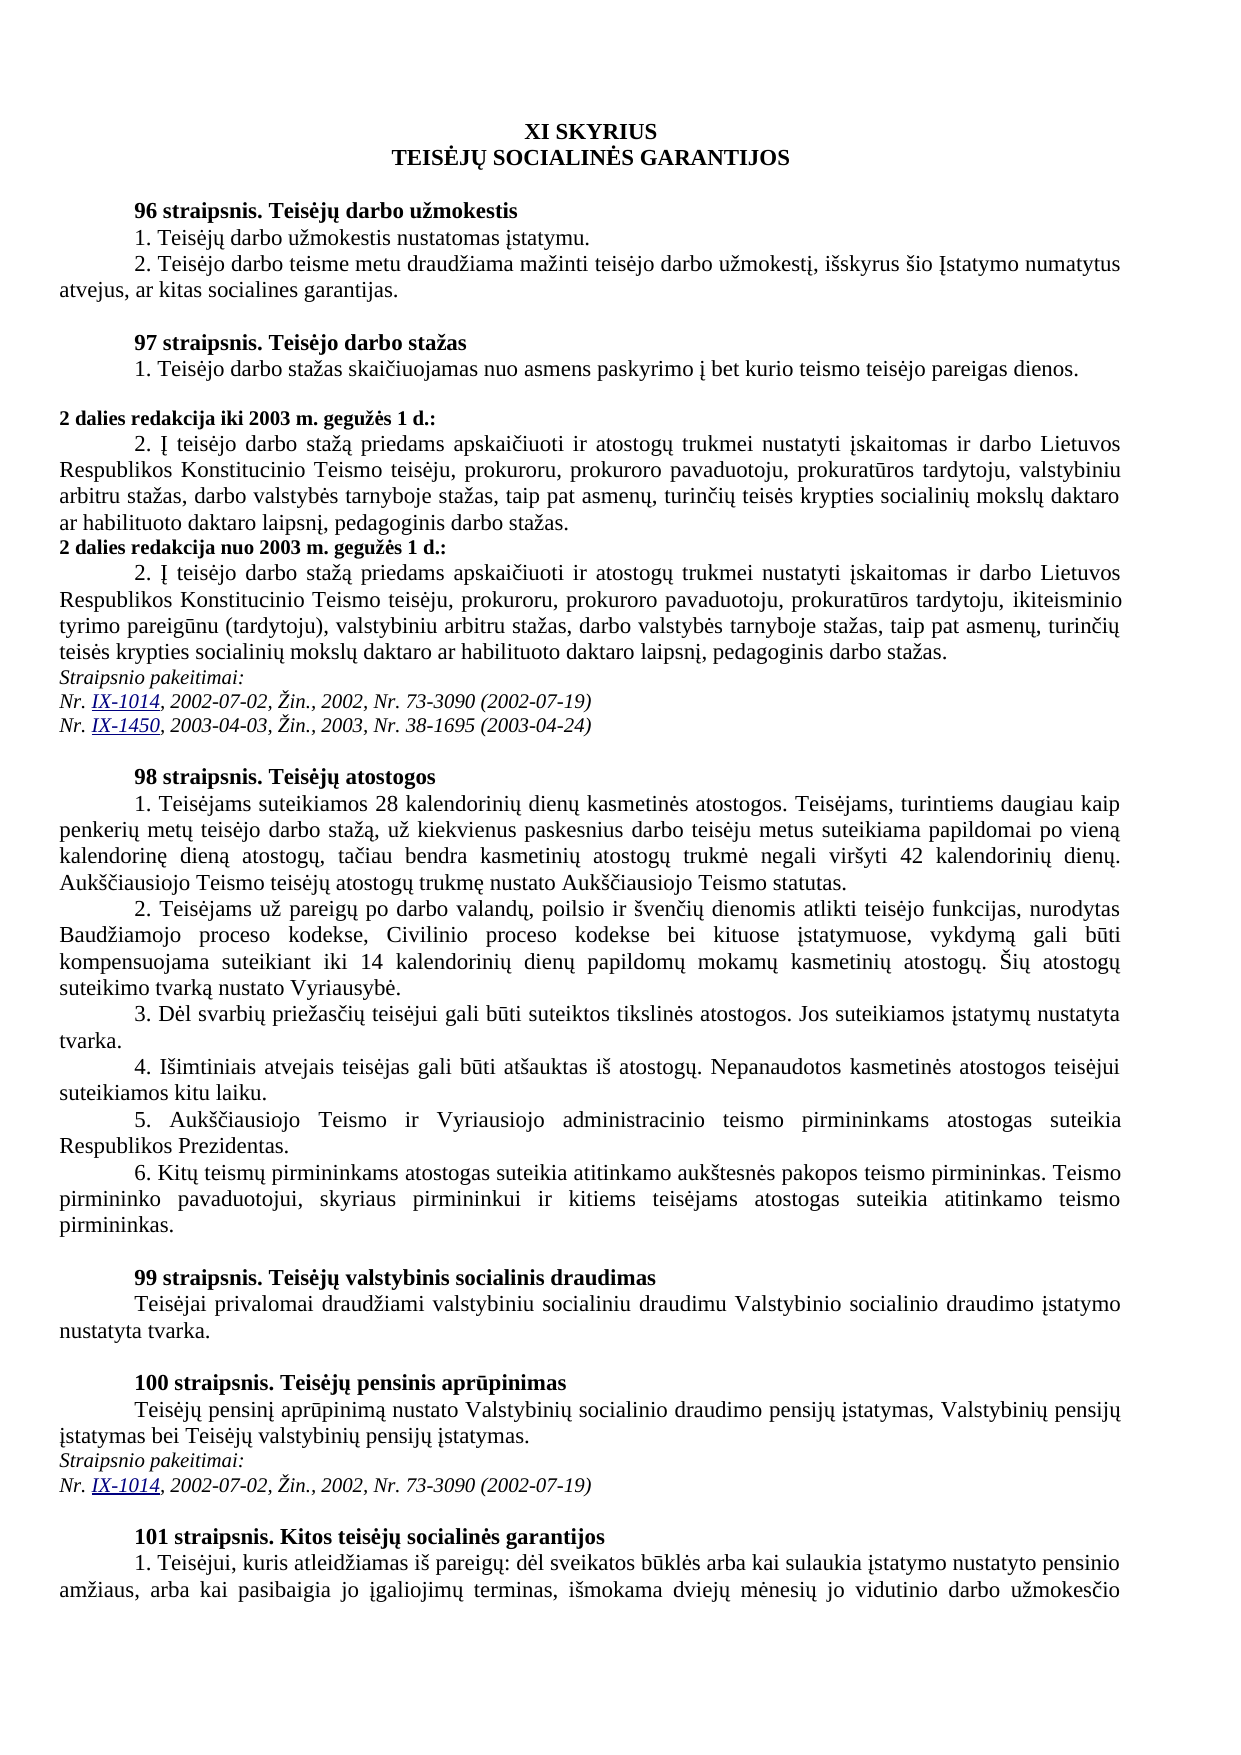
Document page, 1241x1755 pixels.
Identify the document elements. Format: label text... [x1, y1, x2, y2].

text 6. Kitų teismų pirmininkams atostogas suteikia atitinkamo aukštesnės pakopos teismo pirmininkas. Teismo pirmininko pavaduotojui, skyriaus pirmininkui ir kitiems teisėjams atostogas suteikia atitinkamo teismo pirmininkas. [59, 1158, 1122, 1238]
text 100 straipsnis. Teisėjų pensinis aprūpinimas [59, 1369, 1122, 1396]
text 2 dalies redakcija iki 2003 m. gegužės 1 d.: [59, 406, 1122, 430]
text 101 straipsnis. Kitos teisėjų socialinės garantijos [59, 1523, 1122, 1549]
text Nr. IX-1450, 2003-04-03, Žin., 2003, Nr. 38-1695 (2003-04-24) [59, 713, 1122, 737]
text 2 dalies redakcija nuo 2003 m. gegužės 1 d.: [59, 535, 1122, 559]
text 98 straipsnis. Teisėjų atostogos [59, 763, 1122, 789]
text Teisėjų pensinį aprūpinimą nustato Valstybinių socialinio draudimo pensijų įstatymas, Valstybinių pensijų įstatymas bei Teisėjų valstybinių pensijų įstatymas. [59, 1396, 1122, 1448]
subtitle XI SKYRIUS [59, 118, 1122, 144]
text 99 straipsnis. Teisėjų valstybinis socialinis draudimas [59, 1264, 1122, 1290]
text 97 straipsnis. Teisėjo darbo stažas [59, 329, 1122, 355]
text 2. Teisėjams už pareigų po darbo valandų, poilsio ir švenčių dienomis atlikti teisėjo funkcijas, nurodytas Baudžiamojo proceso kodekse, Civilinio proceso kodekse bei kituose įstatymuose, vykdymą gali būti kompensuojama suteikiant iki 14 kalendorinių dienų papildomų mokamų kasmetinių atostogų. Šių atostogų suteikimo tvarką nustato Vyriausybė. [59, 895, 1122, 1000]
text 2. Į teisėjo darbo stažą priedams apskaičiuoti ir atostogų trukmei nustatyti įskaitomas ir darbo Lietuvos Respublikos Konstitucinio Teismo teisėju, prokuroru, prokuroro pavaduotoju, prokuratūros tardytoju, ikiteisminio tyrimo pareigūnu (tardytoju), valstybiniu arbitru stažas, darbo valstybės tarnyboje stažas, taip pat asmenų, turinčių teisės krypties socialinių mokslų daktaro ar habilituoto daktaro laipsnį, pedagoginis darbo stažas. [59, 559, 1122, 665]
text Straipsnio pakeitimai: [59, 1448, 1122, 1472]
text 3. Dėl svarbių priežasčių teisėjui gali būti suteiktos tikslinės atostogos. Jos suteikiamos įstatymų nustatyta tvarka. [59, 1000, 1122, 1053]
subtitle TEISĖJŲ SOCIALINĖS GARANTIJOS [59, 144, 1122, 171]
text 1. Teisėjui, kuris atleidžiamas iš pareigų: dėl sveikatos būklės arba kai sulaukia įstatymo nustatyto pensinio amžiaus, arba kai pasibaigia jo įgaliojimų terminas, išmokama dviejų mėnesių jo vidutinio darbo užmokesčio [59, 1549, 1122, 1602]
text 2. Teisėjo darbo teisme metu draudžiama mažinti teisėjo darbo užmokestį, išskyrus šio Įstatymo numatytus atvejus, ar kitas socialines garantijas. [59, 250, 1122, 303]
text 4. Išimtiniais atvejais teisėjas gali būti atšauktas iš atostogų. Nepanaudotos kasmetinės atostogos teisėjui suteikiamos kitu laiku. [59, 1053, 1122, 1106]
text Nr. IX-1014, 2002-07-02, Žin., 2002, Nr. 73-3090 (2002-07-19) [59, 689, 1122, 713]
text Nr. IX-1014, 2002-07-02, Žin., 2002, Nr. 73-3090 (2002-07-19) [59, 1472, 1122, 1497]
text 5. Aukščiausiojo Teismo ir Vyriausiojo administracinio teismo pirmininkams atostogas suteikia Respublikos Prezidentas. [59, 1106, 1122, 1158]
text Teisėjai privalomai draudžiami valstybiniu socialiniu draudimu Valstybinio socialinio draudimo įstatymo nustatyta tvarka. [59, 1290, 1122, 1343]
text 96 straipsnis. Teisėjų darbo užmokestis [59, 197, 1122, 223]
text 1. Teisėjo darbo stažas skaičiuojamas nuo asmens paskyrimo į bet kurio teismo teisėjo pareigas dienos. [59, 355, 1122, 382]
text 1. Teisėjams suteikiamos 28 kalendorinių dienų kasmetinės atostogos. Teisėjams, turintiems daugiau kaip penkerių metų teisėjo darbo stažą, už kiekvienus paskesnius darbo teisėju metus suteikiama papildomai po vieną kalendorinę dieną atostogų, tačiau bendra kasmetinių atostogų trukmė negali viršyti 42 kalendorinių dienų. Aukščiausiojo Teismo teisėjų atostogų trukmę nustato Aukščiausiojo Teismo statutas. [59, 789, 1122, 895]
text 2. Į teisėjo darbo stažą priedams apskaičiuoti ir atostogų trukmei nustatyti įskaitomas ir darbo Lietuvos Respublikos Konstitucinio Teismo teisėju, prokuroru, prokuroro pavaduotoju, prokuratūros tardytoju, valstybiniu arbitru stažas, darbo valstybės tarnyboje stažas, taip pat asmenų, turinčių teisės krypties socialinių mokslų daktaro ar habilituoto daktaro laipsnį, pedagoginis darbo stažas. [59, 430, 1122, 535]
text Straipsnio pakeitimai: [59, 665, 1122, 689]
text 1. Teisėjų darbo užmokestis nustatomas įstatymu. [59, 223, 1122, 250]
